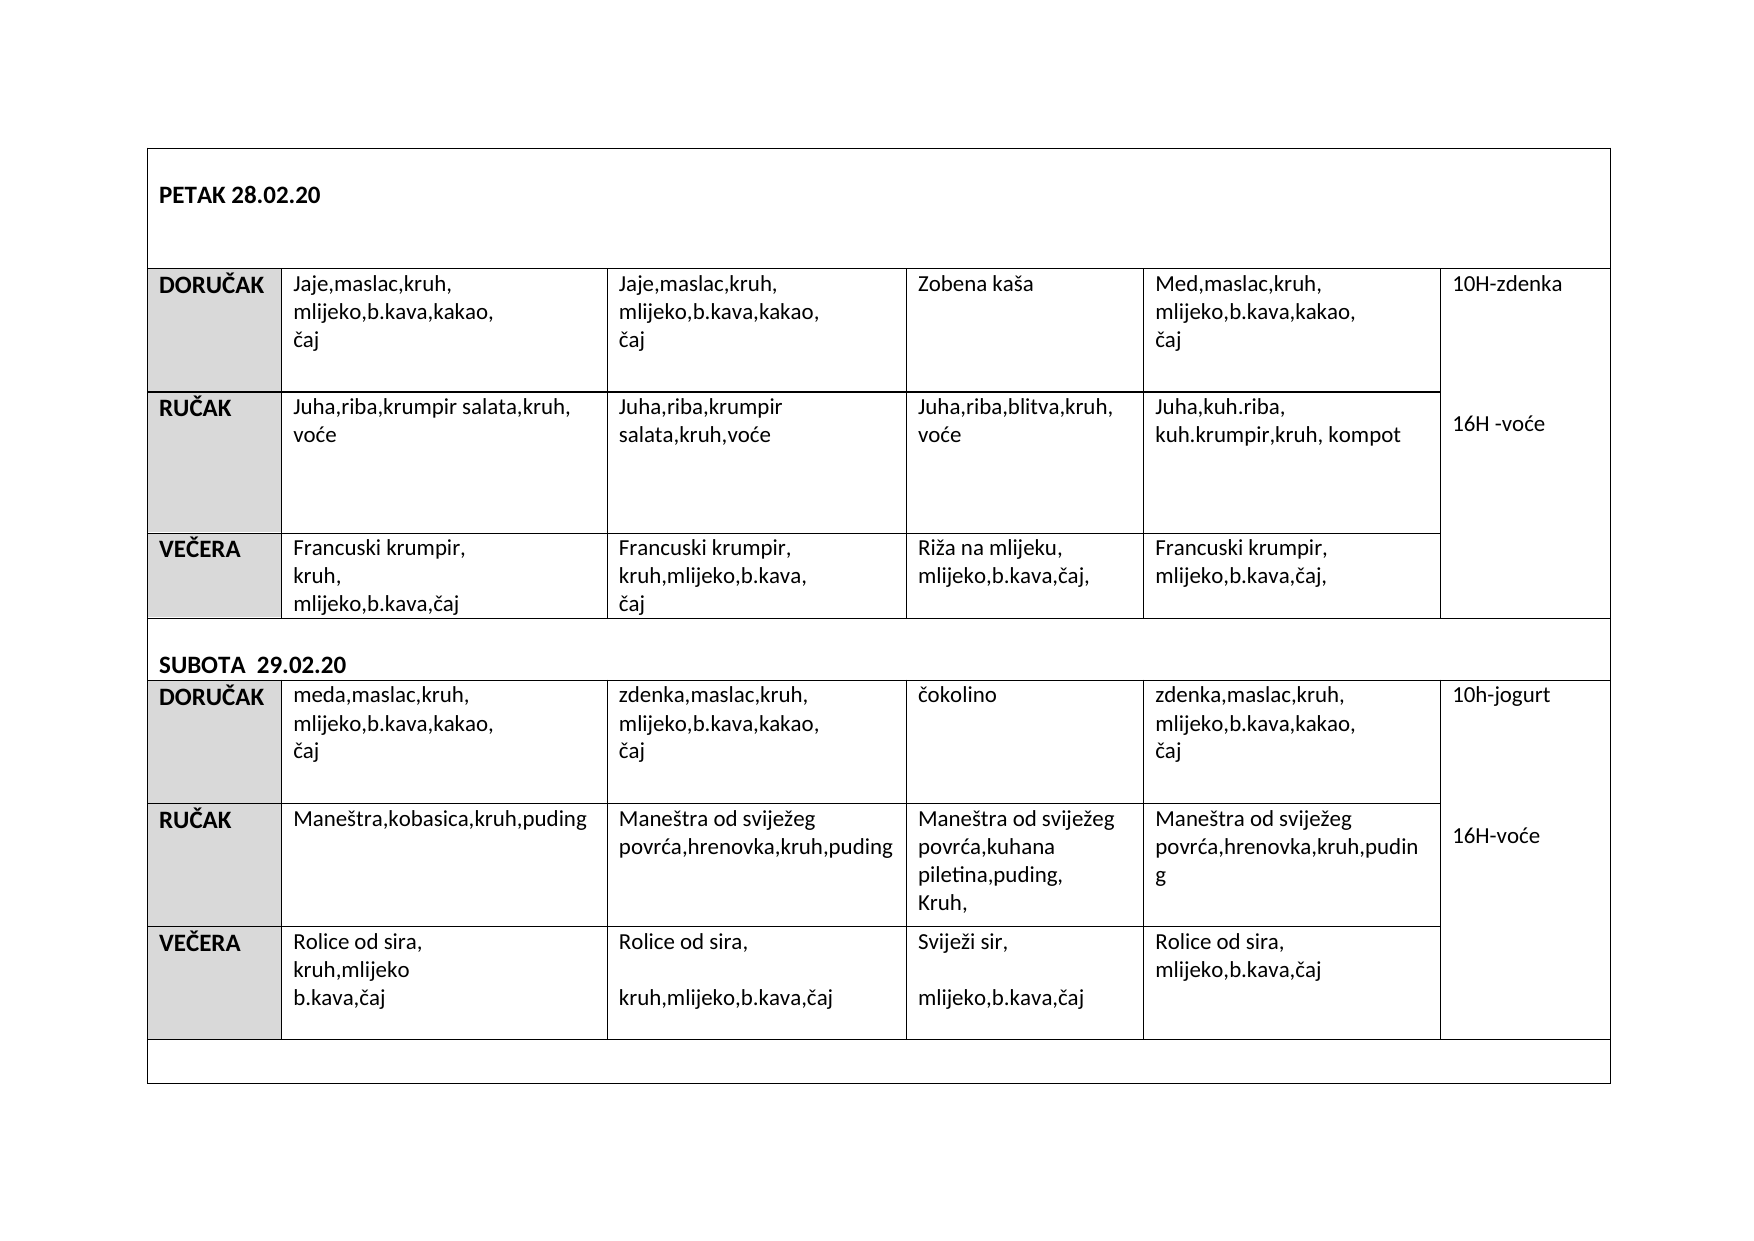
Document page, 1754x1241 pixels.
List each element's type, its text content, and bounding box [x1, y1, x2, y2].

table_cell Rolice od sira, mlijeko,b.kava,čaj [1144, 927, 1440, 1039]
table_cell PETAK 28.02.20 [148, 149, 1610, 268]
table_cell RUČAK [148, 804, 281, 926]
table_cell SUBOTA 29.02.20 [148, 619, 1610, 679]
table_cell Jaje,maslac,kruh, mlijeko,b.kava,kakao, čaj [282, 269, 607, 391]
table_cell Jaje,maslac,kruh, mlijeko,b.kava,kakao, čaj [608, 269, 906, 391]
table_cell meda,maslac,kruh, mlijeko,b.kava,kakao, čaj [282, 681, 607, 803]
table_cell DORUČAK [148, 269, 281, 391]
table_cell Rolice od sira, kruh,mlijeko,b.kava,čaj [608, 927, 906, 1039]
table_cell Francuski krumpir, mlijeko,b.kava,čaj, [1144, 534, 1440, 617]
table_cell Francuski krumpir, kruh, mlijeko,b.kava,čaj [282, 534, 607, 617]
table_cell Med,maslac,kruh, mlijeko,b.kava,kakao, čaj [1144, 269, 1440, 391]
table_cell Juha,riba,krumpir salata,kruh,voće [608, 393, 906, 532]
table_cell Juha,riba,blitva,kruh, voće [907, 393, 1143, 532]
table_cell Juha,riba,krumpir salata,kruh, voće [282, 393, 607, 532]
table_cell Riža na mlijeku, mlijeko,b.kava,čaj, [907, 534, 1143, 617]
table_cell DORUČAK [148, 681, 281, 803]
table_cell 10H-zdenka 16H -voće [1441, 269, 1610, 617]
table_cell 10h-jogurt 16H-voće [1441, 681, 1610, 1039]
table_cell Juha,kuh.riba, kuh.krumpir,kruh, kompot [1144, 393, 1440, 532]
table_cell VEČERA [148, 534, 281, 617]
table_cell Maneštra od sviježeg povrća,hrenovka,kruh,puding [1144, 804, 1440, 926]
table_cell Zobena kaša [907, 269, 1143, 391]
table_cell Maneštra od sviježeg povrća,kuhana piletina,puding, Kruh, [907, 804, 1143, 926]
table_cell zdenka,maslac,kruh, mlijeko,b.kava,kakao, čaj [608, 681, 906, 803]
table_cell čokolino [907, 681, 1143, 803]
table_cell Rolice od sira, kruh,mlijeko b.kava,čaj [282, 927, 607, 1039]
table_cell Maneštra od sviježeg povrća,hrenovka,kruh,puding [608, 804, 906, 926]
table_cell [148, 1040, 1610, 1083]
table_cell Sviježi sir, mlijeko,b.kava,čaj [907, 927, 1143, 1039]
table_cell VEČERA [148, 927, 281, 1039]
table_cell Francuski krumpir, kruh,mlijeko,b.kava, čaj [608, 534, 906, 617]
table_cell RUČAK [148, 393, 281, 532]
table_cell Maneštra,kobasica,kruh,puding [282, 804, 607, 926]
table_cell zdenka,maslac,kruh, mlijeko,b.kava,kakao, čaj [1144, 681, 1440, 803]
